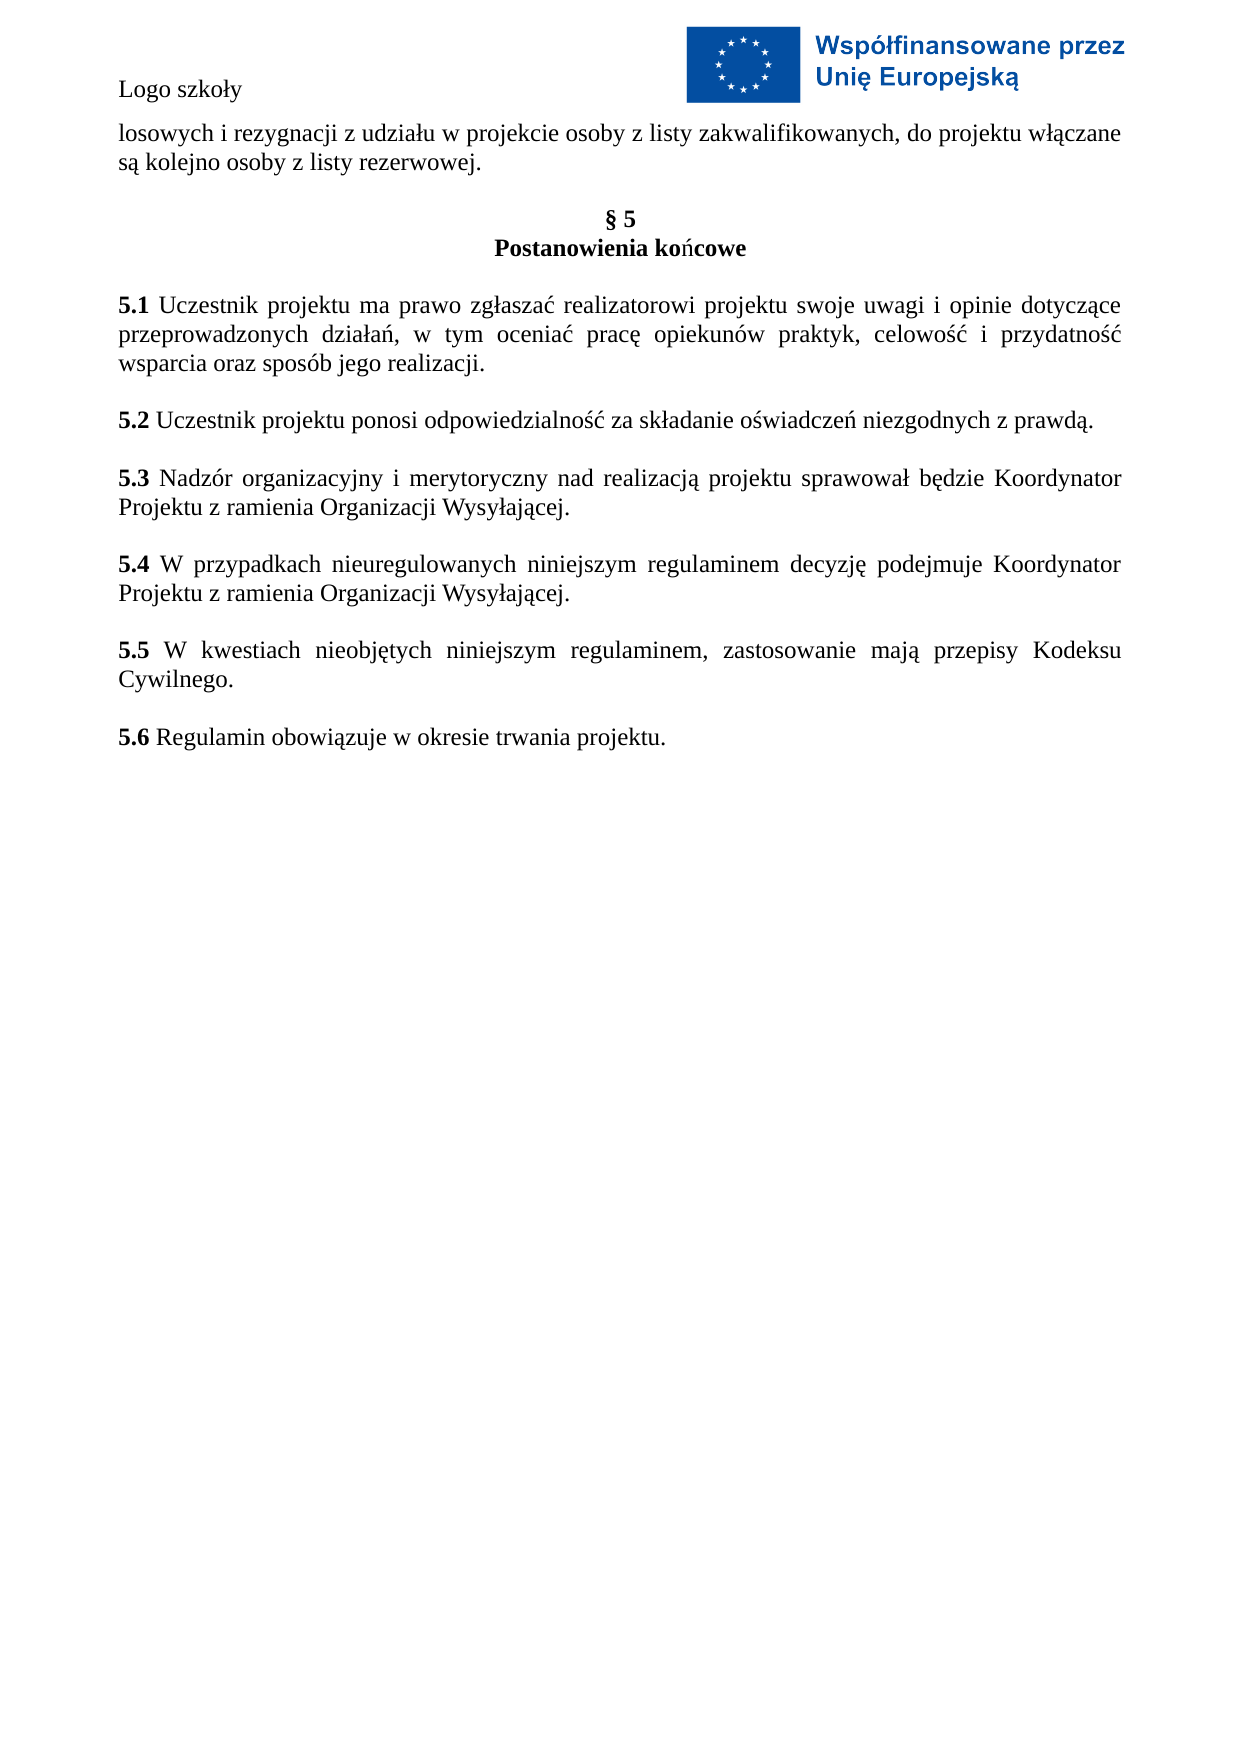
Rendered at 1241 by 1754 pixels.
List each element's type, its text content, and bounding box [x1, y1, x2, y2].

text 5.2 Uczestnik projektu ponosi odpowiedzialność za składanie oświadczeń niezgodnych z prawdą. [118, 406, 1122, 434]
text 5.3 Nadzór organizacyjny i merytoryczny nad realizacją projektu sprawował będzie Koordynator Projektu z ramienia Organizacji Wysyłającej. [118, 463, 1122, 521]
text 5.1 Uczestnik projektu ma prawo zgłaszać realizatorowi projektu swoje uwagi i opinie dotyczące przeprowadzonych działań, w tym oceniać pracę opiekunów praktyk, celowość i przydatność wsparcia oraz sposób jego realizacji. [118, 291, 1122, 377]
text 5.5 W kwestiach nieobjętych niniejszym regulaminem, zastosowanie mają przepisy Kodeksu Cywilnego. [118, 636, 1122, 693]
text Postanowienia końcowe [118, 233, 1122, 262]
text 5.6 Regulamin obowiązuje w okresie trwania projektu. [118, 722, 1122, 751]
text 5.4 W przypadkach nieuregulowanych niniejszym regulaminem decyzję podejmuje Koordynator Projektu z ramienia Organizacji Wysyłającej. [118, 549, 1122, 607]
text losowych i rezygnacji z udziału w projekcie osoby z listy zakwalifikowanych, do projektu włączane są kolejno osoby z listy rezerwowej. [118, 118, 1122, 176]
text § 5 [118, 204, 1122, 233]
